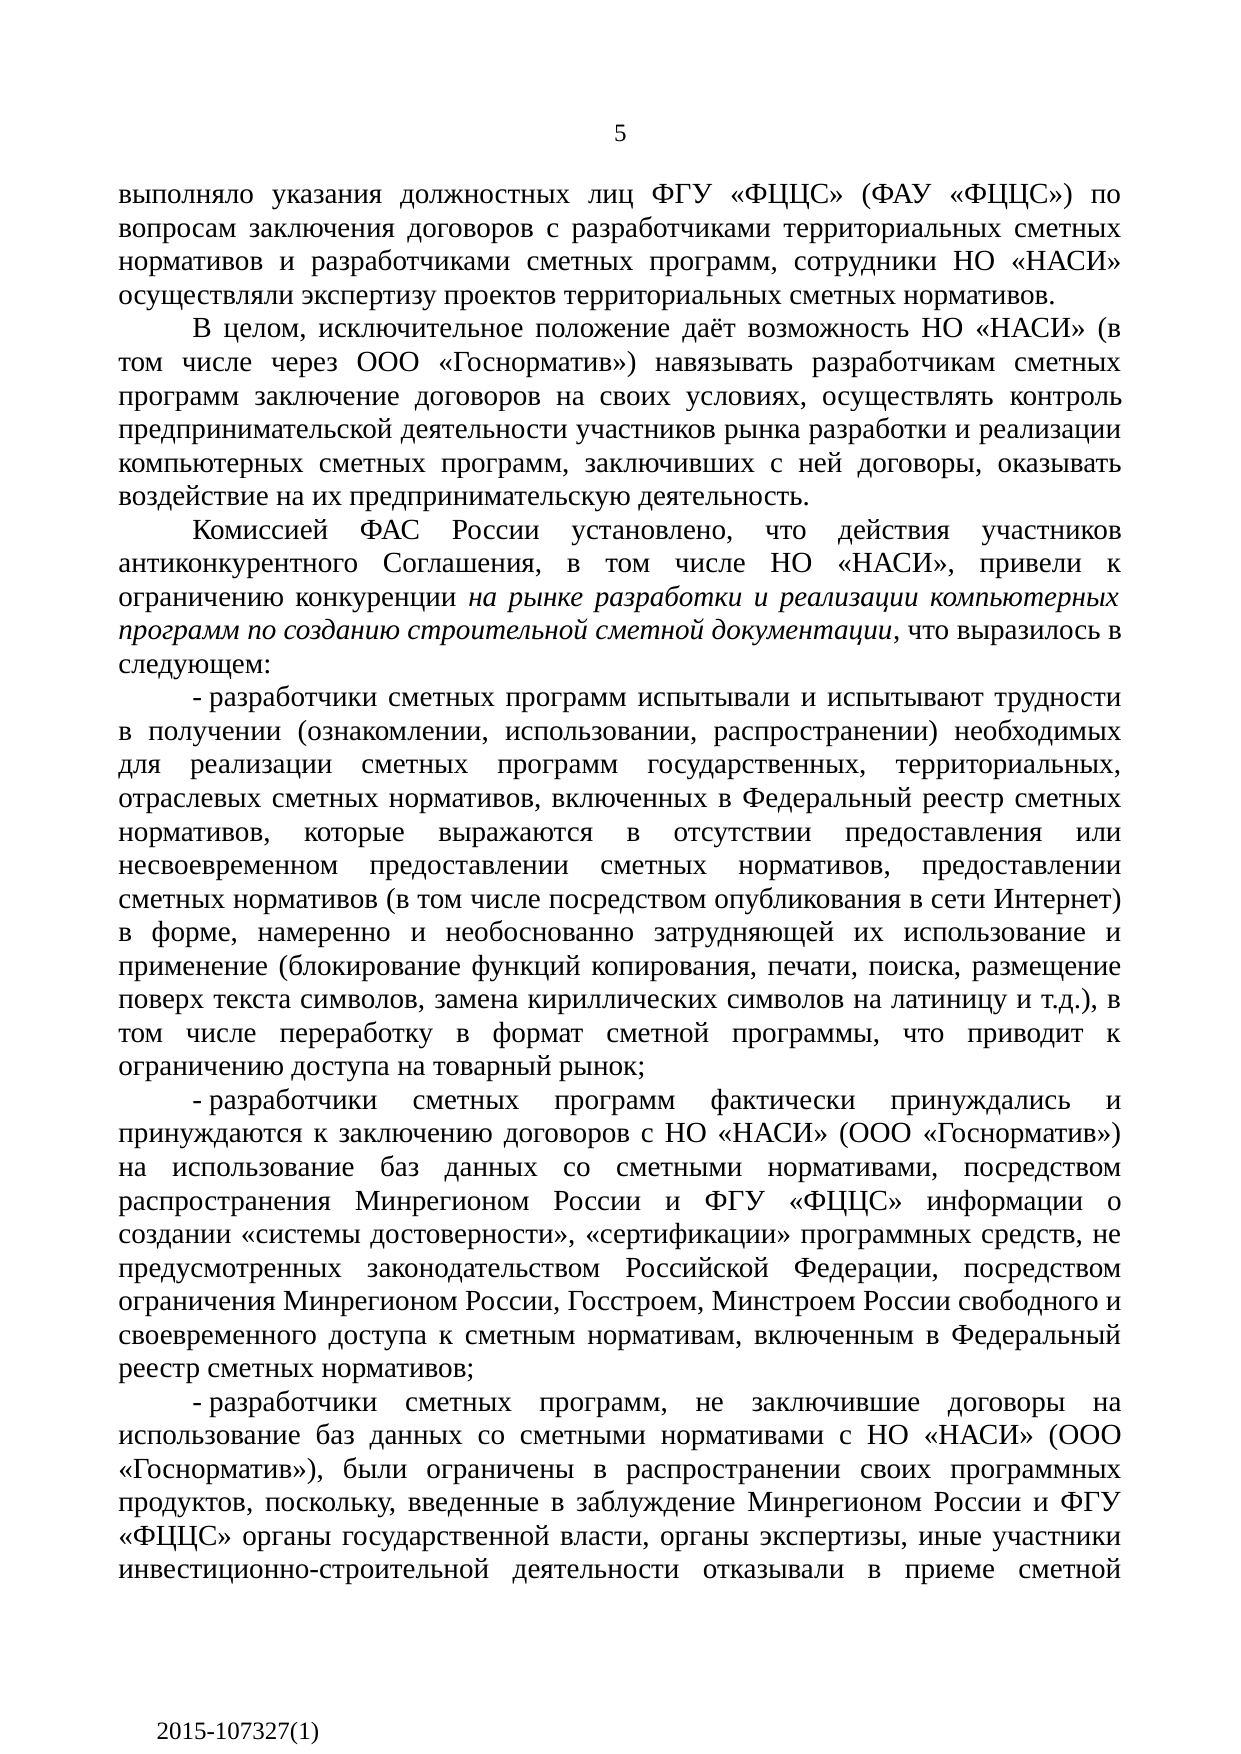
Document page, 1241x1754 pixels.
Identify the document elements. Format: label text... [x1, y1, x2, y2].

text - разработчики сметных программ, не заключившие договоры на использование баз данных со сметными нормативами с НО «НАСИ» (ООО «Госнорматив»), были ограничены в распространении своих программных продуктов, поскольку, введенные в заблуждение Минрегионом России и ФГУ «ФЦЦС» органы государственной власти, органы экспертизы, иные участники инвестиционно-строительной деятельности отказывали в приеме сметной [118, 1384, 1122, 1585]
text - разработчики сметных программ испытывали и испытывают трудности в получении (ознакомлении, использовании, распространении) необходимых для реализации сметных программ государственных, территориальных, отраслевых сметных нормативов, включенных в Федеральный реестр сметных нормативов, которые выражаются в отсутствии предоставления или несвоевременном предоставлении сметных нормативов, предоставлении сметных нормативов (в том числе посредством опубликования в сети Интернет) в форме, намеренно и необоснованно затрудняющей их использование и применение (блокирование функций копирования, печати, поиска, размещение поверх текста символов, замена кириллических символов на латиницу и т.д.), в том числе переработку в формат сметной программы, что приводит к ограничению доступа на товарный рынок; [118, 679, 1122, 1082]
text - разработчики сметных программ фактически принуждались и принуждаются к заключению договоров с НО «НАСИ» (ООО «Госнорматив») на использование баз данных со сметными нормативами, посредством распространения Минрегионом России и ФГУ «ФЦЦС» информации о создании «системы достоверности», «сертификации» программных средств, не предусмотренных законодательством Российской Федерации, посредством ограничения Минрегионом России, Госстроем, Минстроем России свободного и своевременного доступа к сметным нормативам, включенным в Федеральный реестр сметных нормативов; [118, 1082, 1122, 1384]
text выполняло указания должностных лиц ФГУ «ФЦЦС» (ФАУ «ФЦЦС») по вопросам заключения договоров с разработчиками территориальных сметных нормативов и разработчиками сметных программ, сотрудники НО «НАСИ» осуществляли экспертизу проектов территориальных сметных нормативов. [118, 176, 1122, 311]
text В целом, исключительное положение даёт возможность НО «НАСИ» (в том числе через ООО «Госнорматив») навязывать разработчикам сметных программ заключение договоров на своих условиях, осуществлять контроль предпринимательской деятельности участников рынка разработки и реализации компьютерных сметных программ, заключивших с ней договоры, оказывать воздействие на их предпринимательскую деятельность. [118, 311, 1122, 512]
text Комиссией ФАС России установлено, что действия участников антиконкурентного Соглашения, в том числе НО «НАСИ», привели к ограничению конкуренции на рынке разработки и реализации компьютерных программ по созданию строительной сметной документации, что выразилось в следующем: [118, 512, 1122, 679]
